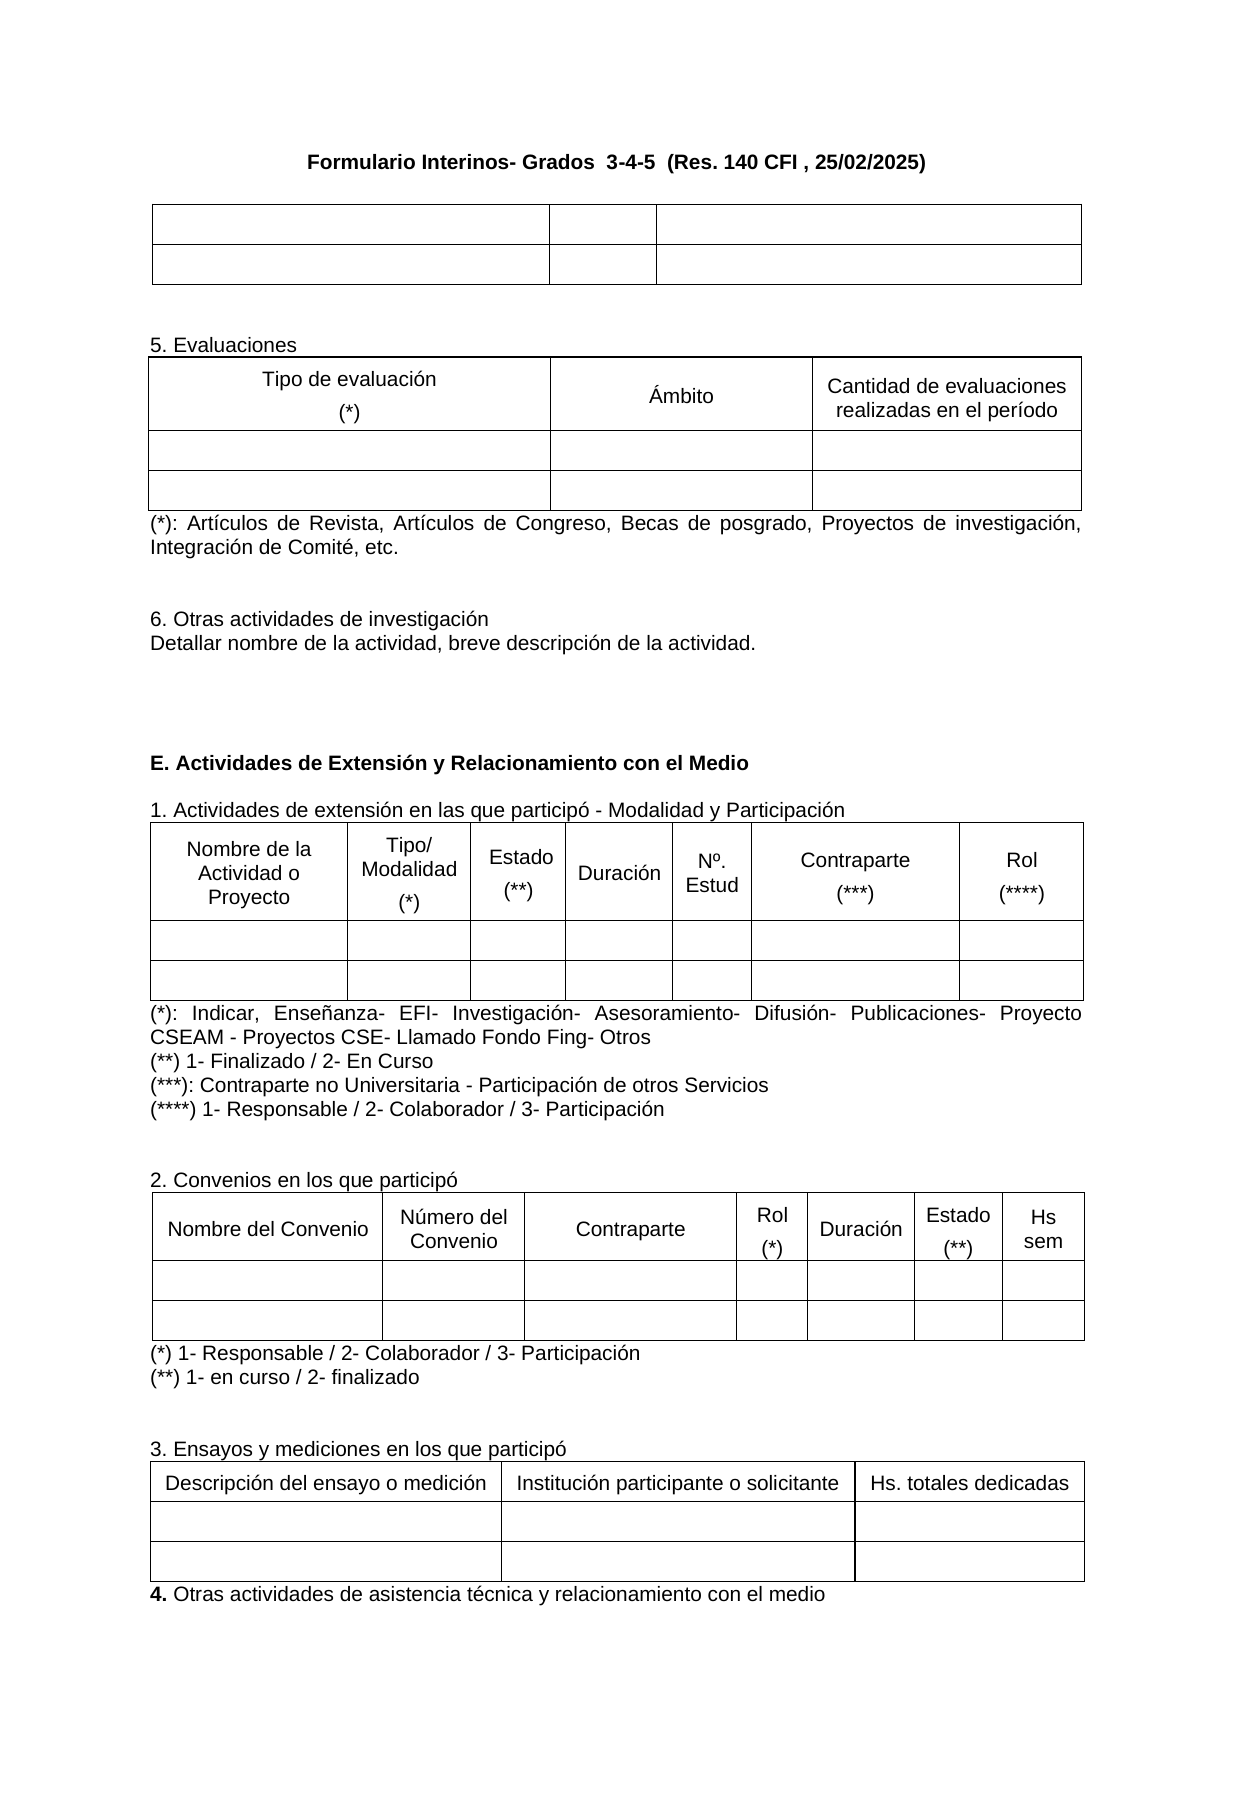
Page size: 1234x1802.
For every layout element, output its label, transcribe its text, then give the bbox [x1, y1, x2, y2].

table_header Duración [566, 823, 672, 919]
table_cell [383, 1301, 524, 1340]
table_cell [915, 1301, 1002, 1340]
table_cell [151, 921, 347, 959]
table_cell [471, 921, 565, 959]
table_cell [525, 1261, 736, 1300]
text (**) 1- Finalizado / 2- En Curso [150, 1048, 1083, 1072]
table_header Rol (****) [960, 823, 1083, 919]
table_cell [471, 961, 565, 999]
table_cell [153, 245, 549, 283]
text 2. Convenios en los que participó [150, 1168, 1083, 1192]
table_cell [551, 431, 812, 470]
table_cell [1003, 1301, 1084, 1340]
table_cell [960, 921, 1083, 959]
table_cell [1003, 1261, 1084, 1300]
table_cell [737, 1261, 807, 1300]
table_cell [752, 921, 959, 959]
table_cell [149, 471, 550, 510]
text 4. Otras actividades de asistencia técnica y relacionamiento con el medio [150, 1582, 1083, 1606]
table_cell [808, 1261, 914, 1300]
text 1. Actividades de extensión en las que participó - Modalidad y Participación [150, 798, 1083, 822]
table_cell [153, 205, 549, 243]
table_header Institución participante o solicitante [502, 1462, 854, 1501]
table_cell [151, 1502, 501, 1541]
table_cell [915, 1261, 1002, 1300]
table_cell [808, 1301, 914, 1340]
table_header Descripción del ensayo o medición [151, 1462, 501, 1501]
text (****) 1- Responsable / 2- Colaborador / 3- Participación [150, 1096, 1083, 1120]
table_header Contraparte (***) [752, 823, 959, 919]
text E. Actividades de Extensión y Relacionamiento con el Medio [150, 750, 1083, 774]
table_header Número del Convenio [383, 1193, 524, 1260]
table_cell [348, 961, 470, 999]
text 3. Ensayos y mediciones en los que participó [150, 1437, 1083, 1461]
table_cell [525, 1301, 736, 1340]
table_cell [657, 205, 1081, 243]
table_cell [960, 961, 1083, 999]
table_cell [502, 1502, 854, 1541]
table_header Nombre de la Actividad o Proyecto [151, 823, 347, 919]
text (***): Contraparte no Universitaria - Participación de otros Servicios [150, 1072, 1083, 1096]
table_cell [151, 1542, 501, 1581]
table_cell [153, 1301, 382, 1340]
table_cell [856, 1502, 1084, 1541]
table_cell [673, 961, 751, 999]
table_header Ámbito [551, 358, 812, 430]
text (*) 1- Responsable / 2- Colaborador / 3- Participación [150, 1341, 1083, 1365]
text 5. Evaluaciones [150, 332, 1083, 356]
text (*): Indicar, Enseñanza- EFI- Investigación- Asesoramiento- Difusión- Publicaciones- Proyecto CSEAM - Proyectos CSE- Llamado Fondo Fing- Otros [150, 1001, 1083, 1048]
table_cell [502, 1542, 854, 1581]
table_cell [856, 1542, 1084, 1581]
text Detallar nombre de la actividad, breve descripción de la actividad. [150, 631, 1083, 654]
table_cell [813, 471, 1081, 510]
table_cell [673, 921, 751, 959]
table_header Tipo de evaluación (*) [149, 358, 550, 430]
table_cell [151, 961, 347, 999]
table_header Hs sem [1003, 1193, 1084, 1260]
text (**) 1- en curso / 2- finalizado [150, 1365, 1083, 1389]
table_cell [566, 921, 672, 959]
table_header Cantidad de evaluaciones realizadas en el período [813, 358, 1081, 430]
text (*): Artículos de Revista, Artículos de Congreso, Becas de posgrado, Proyectos de investigación, Integración de Comité, etc. [150, 511, 1083, 559]
table_header Rol (*) [737, 1193, 807, 1260]
table_header Nombre del Convenio [153, 1193, 382, 1260]
table_cell [348, 921, 470, 959]
table_header Estado (**) [471, 823, 565, 919]
table_cell [752, 961, 959, 999]
table_cell [551, 471, 812, 510]
table_cell [550, 205, 656, 243]
table_header Nº. Estud [673, 823, 751, 919]
table_header Hs. totales dedicadas [856, 1462, 1084, 1501]
table_cell [550, 245, 656, 283]
table_header Tipo/Modalidad (*) [348, 823, 470, 919]
table_cell [813, 431, 1081, 470]
table_header Contraparte [525, 1193, 736, 1260]
table_cell [657, 245, 1081, 283]
table_header Estado (**) [915, 1193, 1002, 1260]
table_cell [566, 961, 672, 999]
text 6. Otras actividades de investigación [150, 607, 1083, 631]
table_cell [383, 1261, 524, 1300]
table_cell [149, 431, 550, 470]
table_cell [153, 1261, 382, 1300]
table_cell [737, 1301, 807, 1340]
table_header Duración [808, 1193, 914, 1260]
